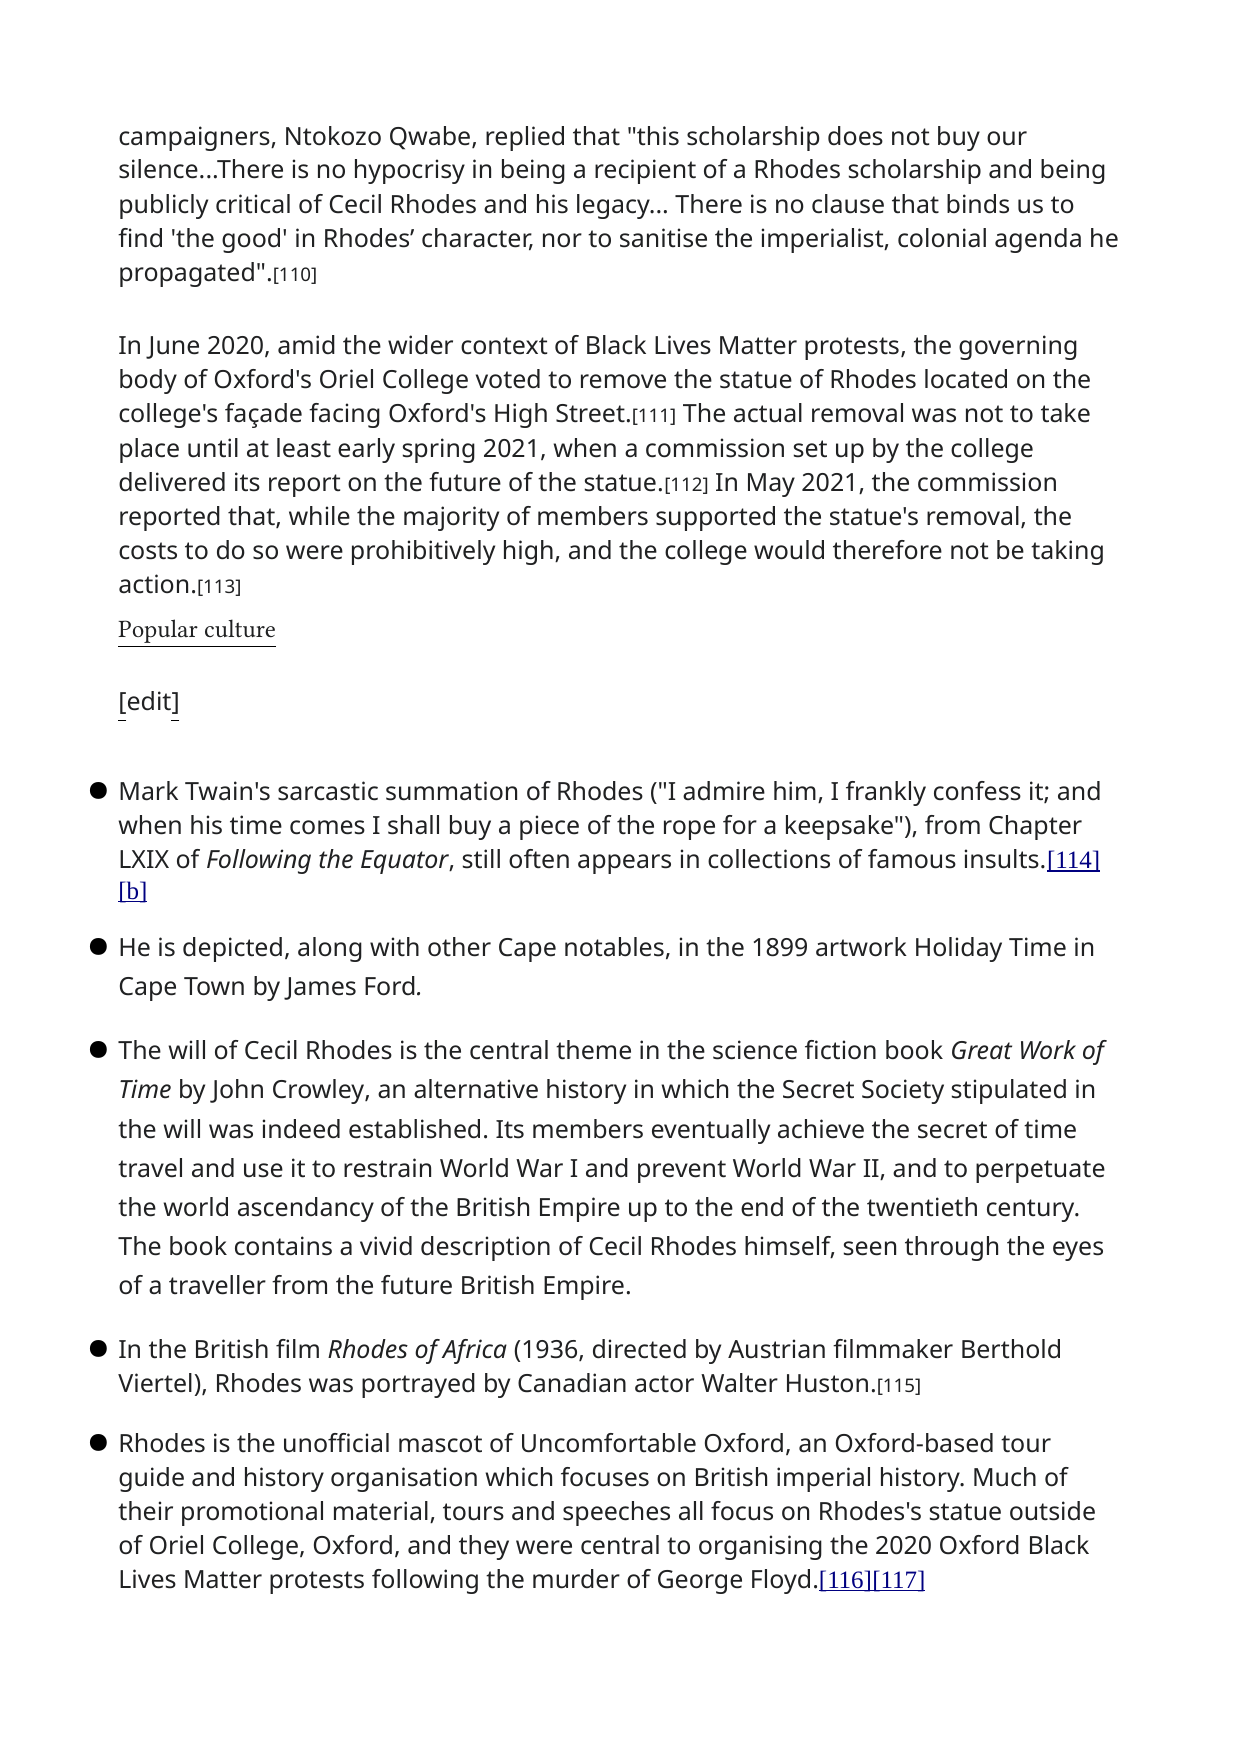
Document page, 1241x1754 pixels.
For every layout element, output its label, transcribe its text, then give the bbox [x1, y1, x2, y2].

text campaigners, Ntokozo Qwabe, replied that "this scholarship does not buy our silence...There is no hypocrisy in being a recipient of a Rhodes scholarship and being publicly critical of Cecil Rhodes and his legacy... There is no clause that binds us to find 'the good' in Rhodes’ character, nor to sanitise the imperialist, colonial agenda he propagated".[110] [118, 118, 1122, 288]
list He is depicted, along with other Cape notables, in the 1899 artwork Holiday Time in Cape Town by James Ford. [118, 929, 1122, 1003]
list The will of Cecil Rhodes is the central theme in the science fiction book Great Work of Time by John Crowley, an alternative history in which the Secret Society stipulated in the will was indeed established. Its members eventually achieve the secret of time travel and use it to restrain World War I and prevent World War II, and to perpetuate the world ascendancy of the British Empire up to the end of the twentieth century. The book contains a vivid description of Cecil Rhodes himself, seen through the eyes of a traveller from the future British Empire. [118, 1033, 1122, 1302]
list In the British film Rhodes of Africa (1936, directed by Austrian filmmaker Berthold Viertel), Rhodes was portrayed by Canadian actor Walter Huston.[115] [118, 1332, 1122, 1400]
text [edit] [118, 683, 1122, 720]
list Mark Twain's sarcastic summation of Rhodes ("I admire him, I frankly confess it; and when his time comes I shall buy a piece of the rope for a keepsake"), from Chapter LXIX of Following the Equator, still often appears in collections of famous insults.[114][b] [118, 774, 1122, 904]
text In June 2020, amid the wider context of Black Lives Matter protests, the governing body of Oxford's Oriel College voted to remove the statue of Rhodes located on the college's façade facing Oxford's High Street.[111] The actual removal was not to take place until at least early spring 2021, when a commission set up by the college delivered its report on the future of the statue.[112] In May 2021, the commission reported that, while the majority of members supported the statue's removal, the costs to do so were prohibitively high, and the college would therefore not be taking action.[113] [118, 328, 1122, 601]
list Rhodes is the unofficial mascot of Uncomfortable Oxford, an Oxford-based tour guide and history organisation which focuses on British imperial history. Much of their promotional material, tours and speeches all focus on Rhodes's statue outside of Oriel College, Oxford, and they were central to organising the 2020 Oxford Black Lives Matter protests following the murder of George Floyd.[116][117] [118, 1425, 1122, 1596]
subtitle Popular culture [118, 615, 1122, 647]
